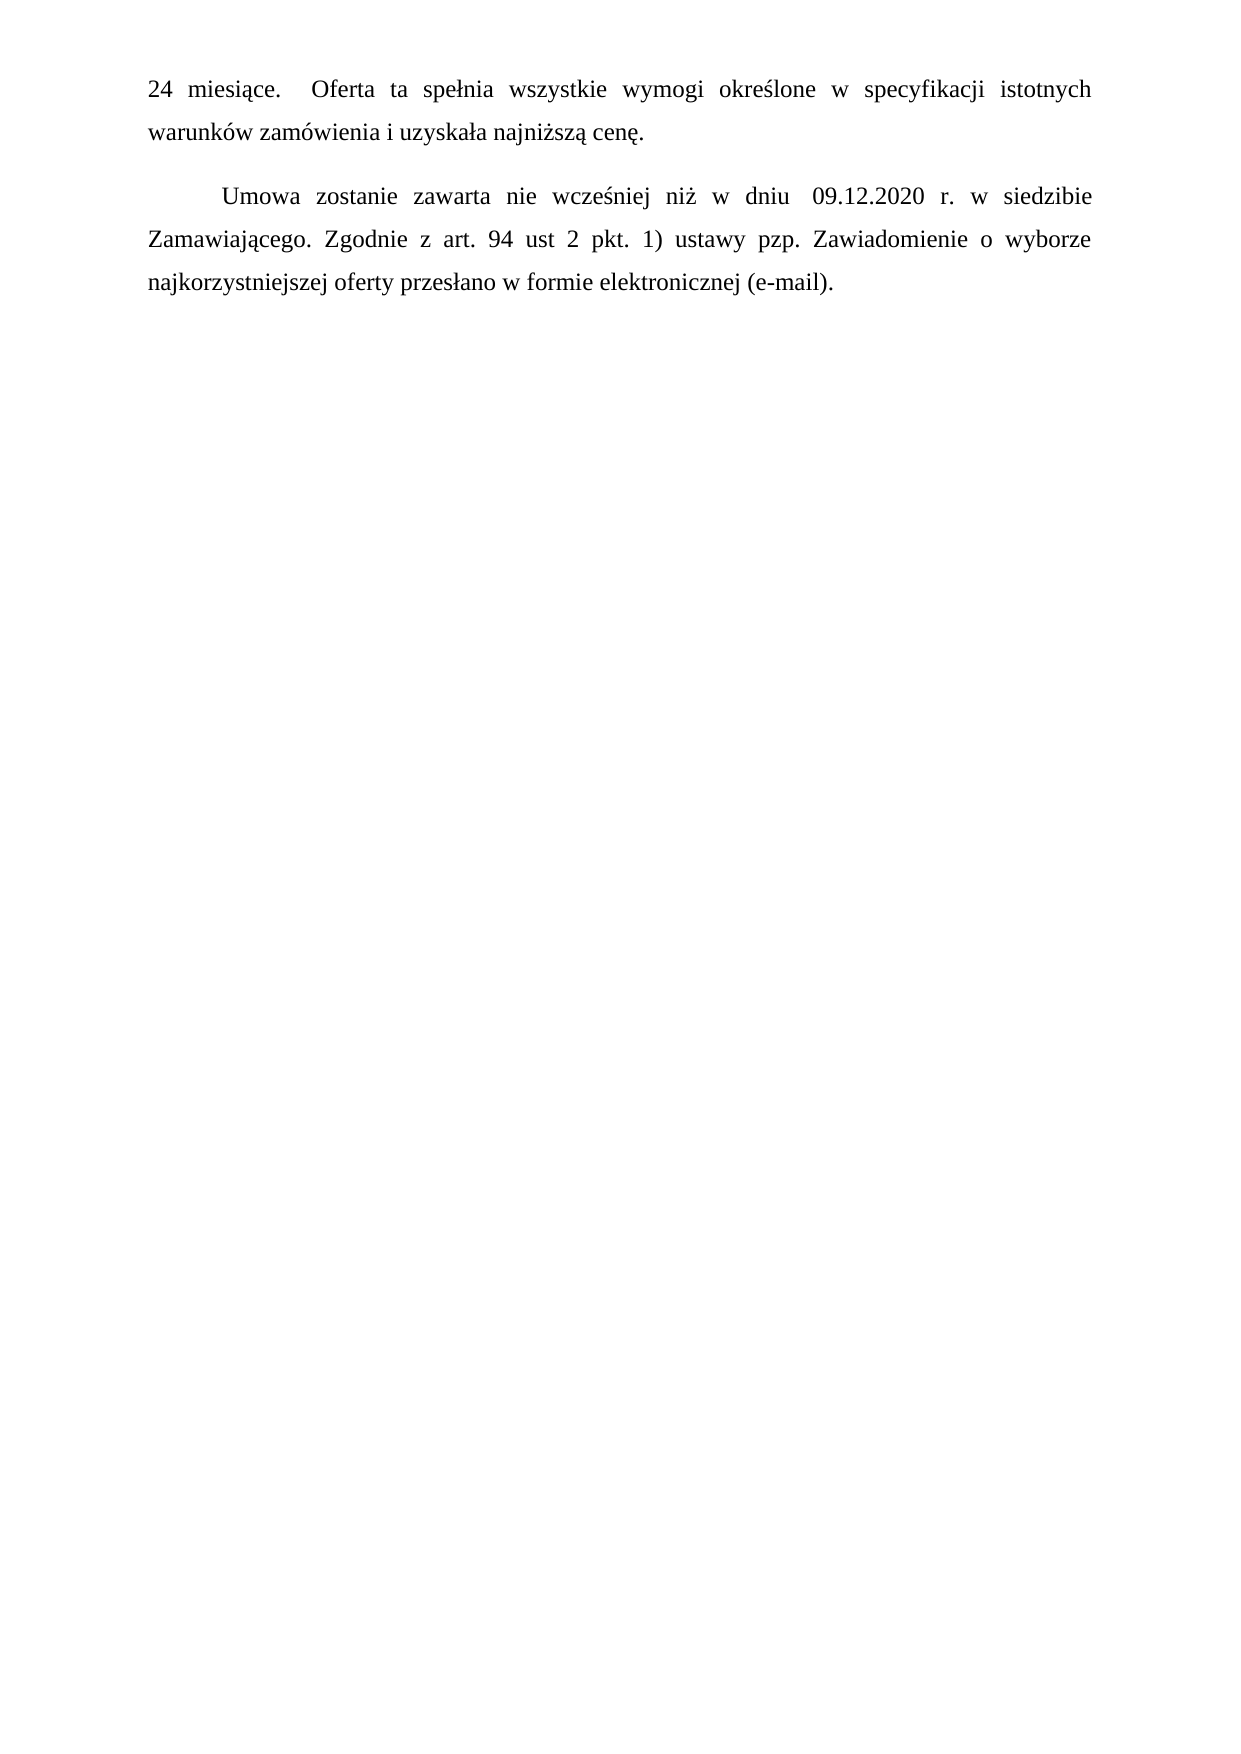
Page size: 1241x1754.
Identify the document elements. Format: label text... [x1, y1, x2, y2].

text 24 miesiące. Oferta ta spełnia wszystkie wymogi określone w specyfikacji istotnych warunków zamówienia i uzyskała najniższą cenę. [148, 74, 1092, 146]
text Umowa zostanie zawarta nie wcześniej niż w dniu 09.12.2020 r. w siedzibie Zamawiającego. Zgodnie z art. 94 ust 2 pkt. 1) ustawy pzp. Zawiadomienie o wyborze najkorzystniejszej oferty przesłano w formie elektronicznej (e-mail). [148, 181, 1092, 296]
